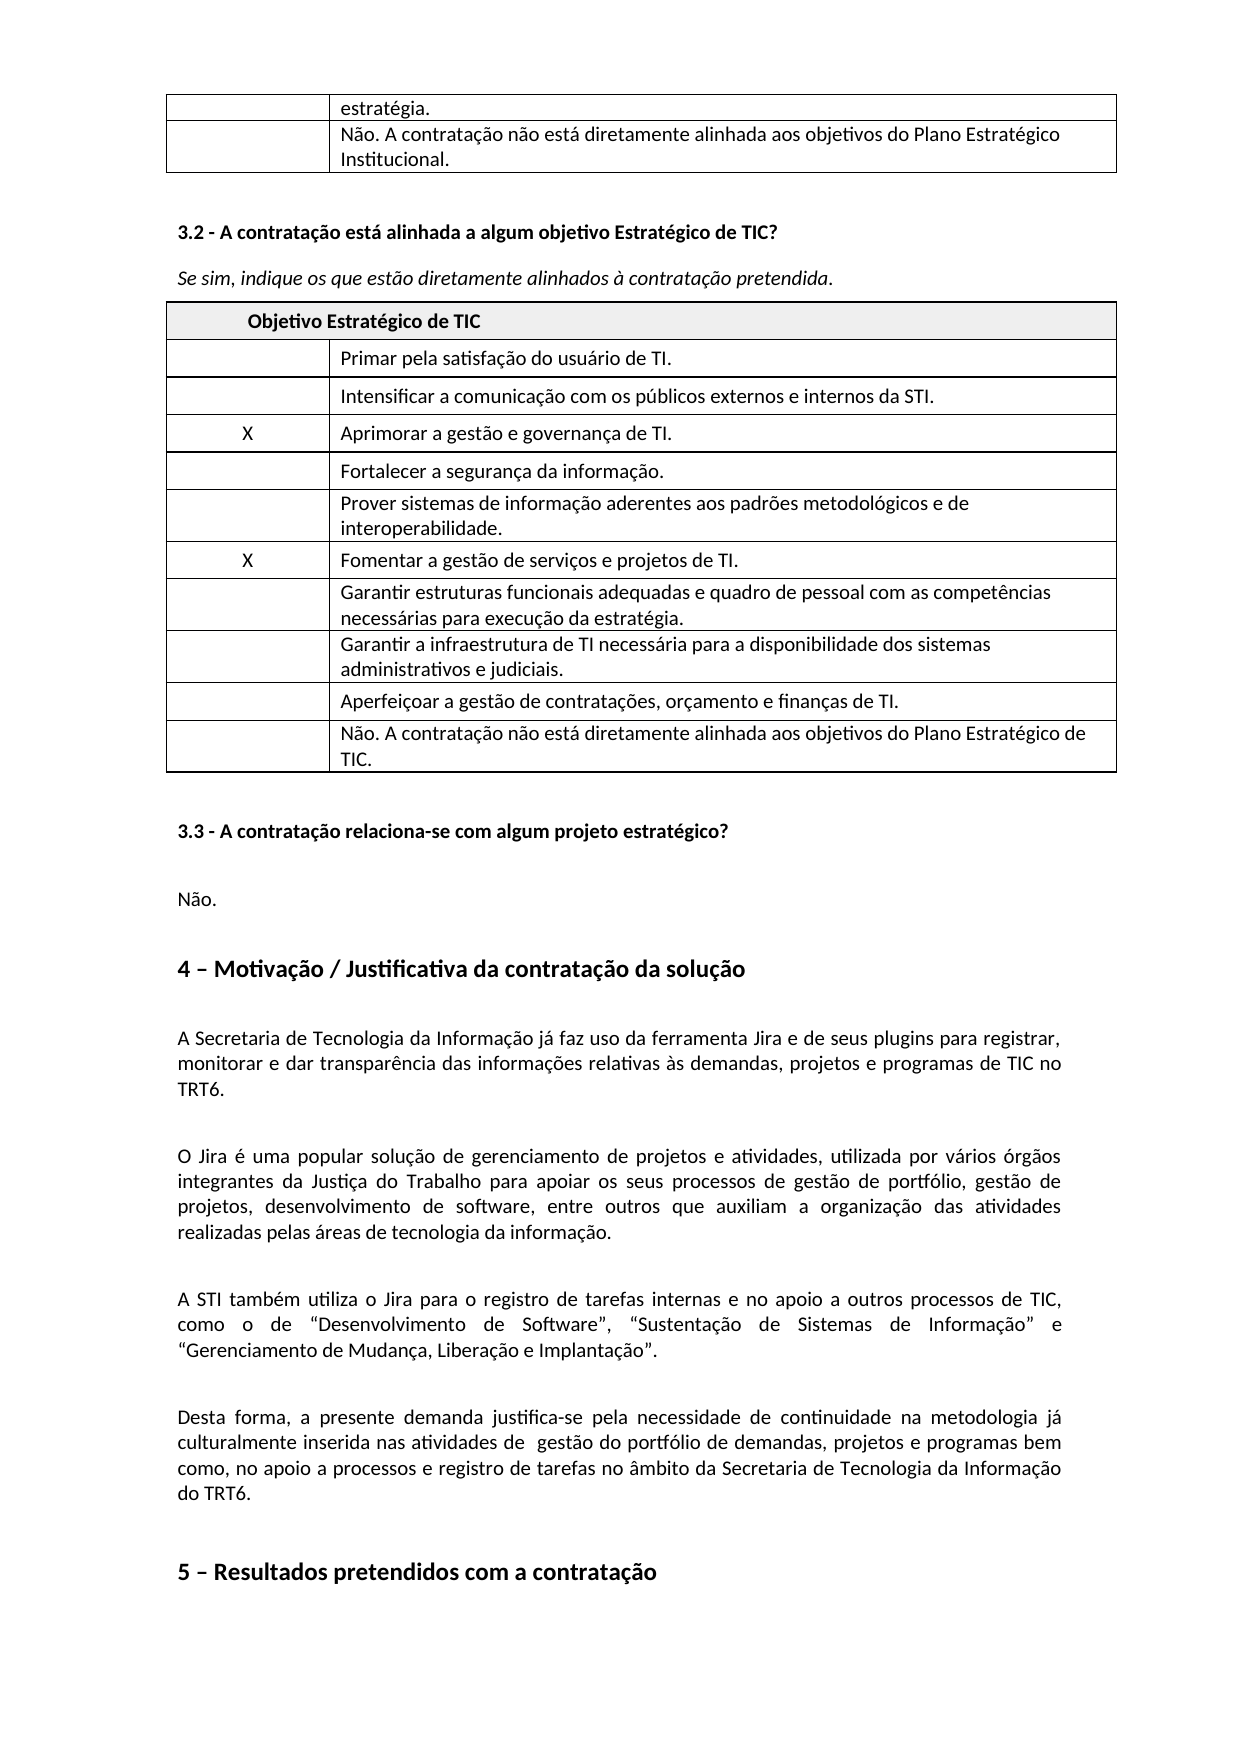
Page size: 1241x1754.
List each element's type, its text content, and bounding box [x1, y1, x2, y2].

text A STI também utiliza o Jira para o registro de tarefas internas e no apoio a outros processos de TIC, como o de “Desenvolvimento de Software”, “Sustentação de Sistemas de Informação” e “Gerenciamento de Mudança, Liberação e Implantação”. [177, 1286, 1063, 1362]
text Se sim, indique os que estão diretamente alinhados à contratação pretendida. [177, 266, 1063, 291]
table_cell Aperfeiçoar a gestão de contratações, orçamento e finanças de TI. [330, 683, 1116, 719]
text Não. [177, 886, 1063, 911]
table_cell [167, 579, 329, 630]
table_cell [167, 490, 329, 541]
table_cell Fortalecer a segurança da informação. [330, 453, 1116, 489]
table_cell Intensificar a comunicação com os públicos externos e internos da STI. [330, 378, 1116, 414]
table_cell Fomentar a gestão de serviços e projetos de TI. [330, 542, 1116, 578]
table_cell Aprimorar a gestão e governança de TI. [330, 415, 1116, 451]
table_cell Garantir estruturas funcionais adequadas e quadro de pessoal com as competências necessárias para execução da estratégia. [330, 579, 1116, 630]
table_cell [167, 121, 329, 172]
table_cell [167, 721, 329, 771]
table_cell [167, 683, 329, 719]
text 3.3 - A contratação relaciona-se com algum projeto estratégico? [177, 819, 1063, 844]
text 4 – Motivação / Justificativa da contratação da solução [177, 953, 1063, 983]
table_cell [167, 340, 329, 376]
table_cell X [167, 415, 329, 451]
table_cell Prover sistemas de informação aderentes aos padrões metodológicos e de interoperabilidade. [330, 490, 1116, 541]
table_cell Garantir a infraestrutura de TI necessária para a disponibilidade dos sistemas administrativos e judiciais. [330, 631, 1116, 682]
table_cell Primar pela satisfação do usuário de TI. [330, 340, 1116, 376]
table_cell X [167, 542, 329, 578]
text 5 – Resultados pretendidos com a contratação [177, 1556, 1063, 1586]
text A Secretaria de Tecnologia da Informação já faz uso da ferramenta Jira e de seus plugins para registrar, monitorar e dar transparência das informações relativas às demandas, projetos e programas de TIC no TRT6. [177, 1025, 1063, 1101]
table_cell [167, 378, 329, 414]
table_cell [167, 95, 329, 120]
text O Jira é uma popular solução de gerenciamento de projetos e atividades, utilizada por vários órgãos integrantes da Justiça do Trabalho para apoiar os seus processos de gestão de portfólio, gestão de projetos, desenvolvimento de software, entre outros que auxiliam a organização das atividades realizadas pelas áreas de tecnologia da informação. [177, 1143, 1063, 1244]
table_cell [167, 453, 329, 489]
table_cell [167, 631, 329, 682]
text Desta forma, a presente demanda justifica-se pela necessidade de continuidade na metodologia já culturalmente inserida nas atividades de gestão do portfólio de demandas, projetos e programas bem como, no apoio a processos e registro de tarefas no âmbito da Secretaria de Tecnologia da Informação do TRT6. [177, 1404, 1063, 1506]
table_cell Não. A contratação não está diretamente alinhada aos objetivos do Plano Estratégico de TIC. [330, 721, 1116, 771]
text 3.2 - A contratação está alinhada a algum objetivo Estratégico de TIC? [177, 219, 1063, 245]
table_header Objetivo Estratégico de TIC [167, 303, 1116, 339]
